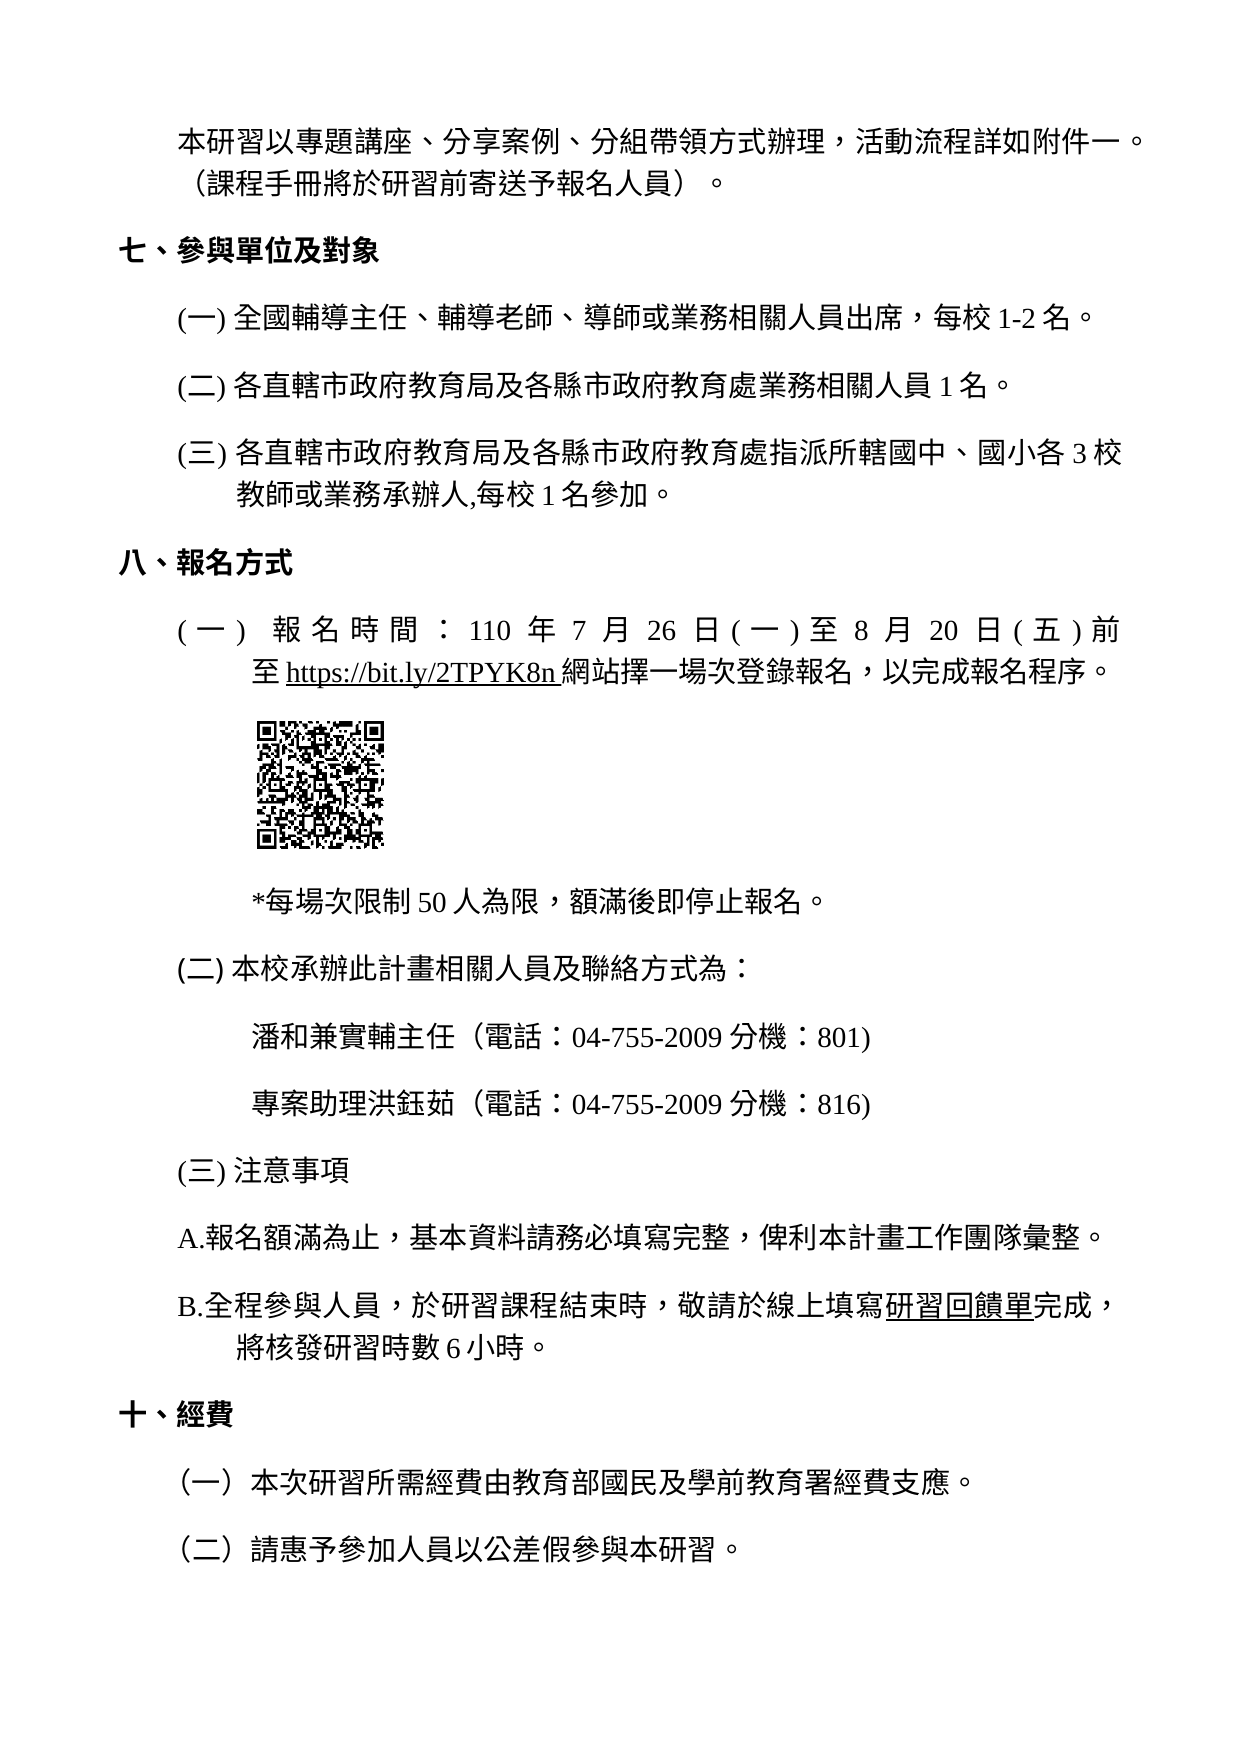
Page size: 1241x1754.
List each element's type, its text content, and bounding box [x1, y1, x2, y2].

text *每場次限制50人為限，額滿後即停止報名。 [251, 878, 1122, 921]
text 十、經費 [118, 1392, 1122, 1434]
text (二) 本校承辦此計畫相關人員及聯絡方式為： [177, 946, 1122, 988]
text (一) 全國輔導主任、輔導老師、導師或業務相關人員出席，每校1-2名。 [177, 295, 1122, 337]
text （一）本次研習所需經費由教育部國民及學前教育署經費支應。 [162, 1459, 1122, 1502]
text 專案助理洪鈺茹（電話：04-755-2009 分機：816) [236, 1081, 1122, 1123]
text （二）請惠予參加人員以公差假參與本研習。 [163, 1527, 1122, 1569]
text (一) 報名時間：110年7月26日(一)至8月20日(五)前至https://bit.ly/2TPYK8n網站擇一場次登錄報名，以完成報名程序。 [177, 606, 1122, 691]
text (二) 各直轄市政府教育局及各縣市政府教育處業務相關人員1名。 [177, 362, 1122, 404]
text (三) 各直轄市政府教育局及各縣市政府教育處指派所轄國中、國小各3校教師或業務承辦人,每校1名參加。 [177, 429, 1122, 514]
picture [251, 716, 389, 854]
text 七、參與單位及對象 [118, 228, 1122, 270]
text (三) 注意事項 [177, 1148, 1122, 1190]
text 本研習以專題講座、分享案例、分組帶領方式辦理，活動流程詳如附件一。（課程手冊將於研習前寄送予報名人員）。 [118, 118, 1122, 203]
text 八、報名方式 [118, 539, 1122, 581]
text 潘和兼實輔主任（電話：04-755-2009 分機：801) [236, 1013, 1122, 1056]
text B.全程參與人員，於研習課程結束時，敬請於線上填寫研習回饋單完成，將核發研習時數6小時。 [177, 1282, 1122, 1367]
text A.報名額滿為止，基本資料請務必填寫完整，俾利本計畫工作團隊彙整。 [177, 1215, 1122, 1257]
